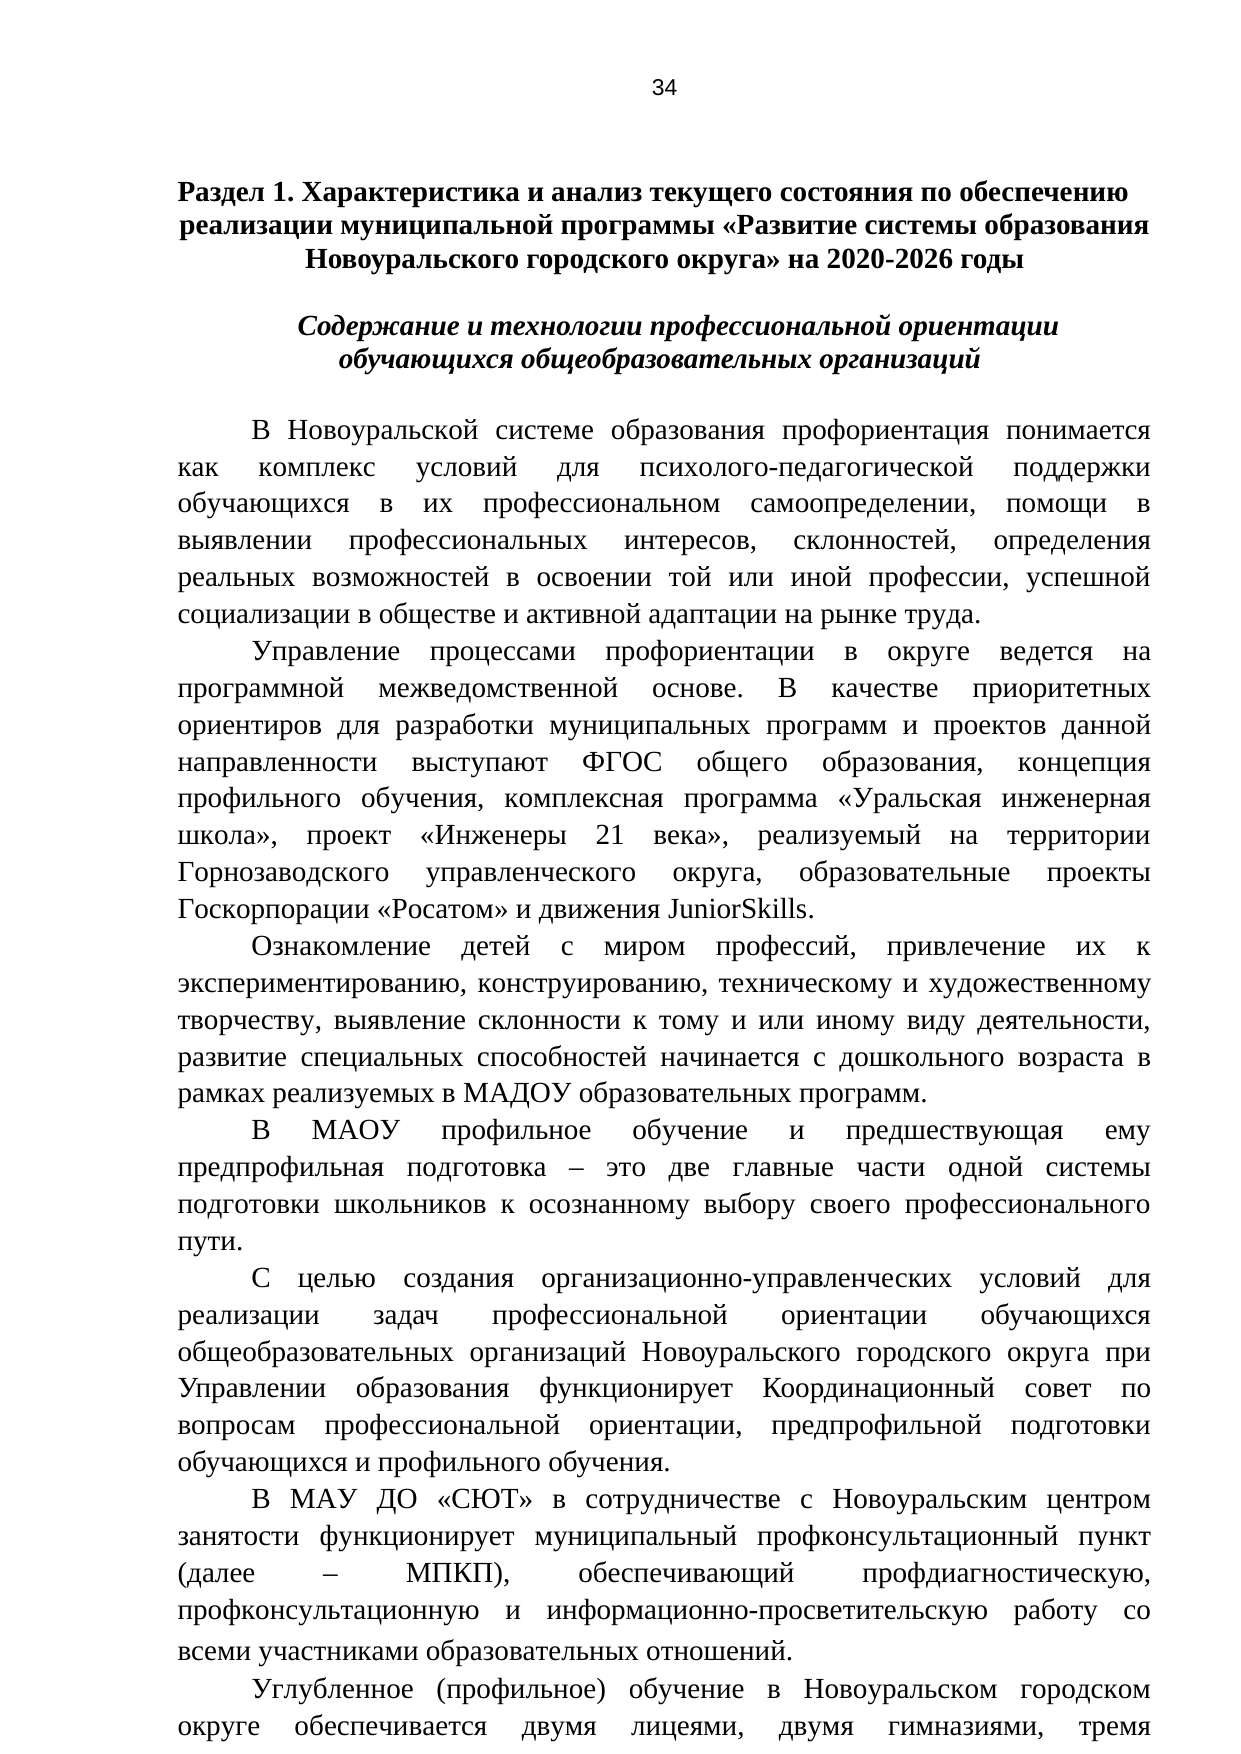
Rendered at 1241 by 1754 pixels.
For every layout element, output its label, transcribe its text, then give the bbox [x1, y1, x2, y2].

text Содержание и технологии профессиональной ориентации обучающихся общеобразовательных организаций [178, 308, 1152, 375]
text С целью создания организационно-управленческих условий для реализации задач профессиональной ориентации обучающихся общеобразовательных организаций Новоуральского городского округа при Управлении образования функционирует Координационный совет по вопросам профессиональной ориентации, предпрофильной подготовки обучающихся и профильного обучения. [177, 1260, 1152, 1478]
text Раздел 1. Характеристика и анализ текущего состояния по обеспечению [177, 174, 1152, 207]
text В Новоуральской системе образования профориентация понимается как комплекс условий для психолого-педагогической поддержки обучающихся в их профессиональном самоопределении, помощи в выявлении профессиональных интересов, склонностей, определения реальных возможностей в освоении той или иной профессии, успешной социализации в обществе и активной адаптации на рынке труда. [177, 412, 1152, 630]
text Ознакомление детей с миром профессий, привлечение их к экспериментированию, конструированию, техническому и художественному творчеству, выявление склонности к тому и или иному виду деятельности, развитие специальных способностей начинается с дошкольного возраста в рамках реализуемых в МАДОУ образовательных программ. [177, 928, 1152, 1109]
text В МАОУ профильное обучение и предшествующая ему предпрофильная подготовка – это две главные части одной системы подготовки школьников к осознанному выбору своего профессионального пути. [177, 1112, 1152, 1257]
text В МАУ ДО «СЮТ» в сотрудничестве с Новоуральским центром занятости функционирует муниципальный профконсультационный пункт (далее – МПКП), обеспечивающий профдиагностическую, профконсультационную и информационно-просветительскую работу со всеми участниками образовательных отношений. [177, 1481, 1152, 1667]
text реализации муниципальной программы «Развитие системы образования Новоуральского городского округа» на 2020-2026 годы [177, 207, 1152, 274]
text Управление процессами профориентации в округе ведется на программной межведомственной основе. В качестве приоритетных ориентиров для разработки муниципальных программ и проектов данной направленности выступают ФГОС общего образования, концепция профильного обучения, комплексная программа «Уральская инженерная школа», проект «Инженеры 21 века», реализуемый на территории Горнозаводского управленческого округа, образовательные проекты Госкорпорации «Росатом» и движения JuniorSkills. [177, 633, 1152, 925]
text Углубленное (профильное) обучение в Новоуральском городском округе обеспечивается двумя лицеями, двумя гимназиями, тремя [177, 1671, 1152, 1742]
